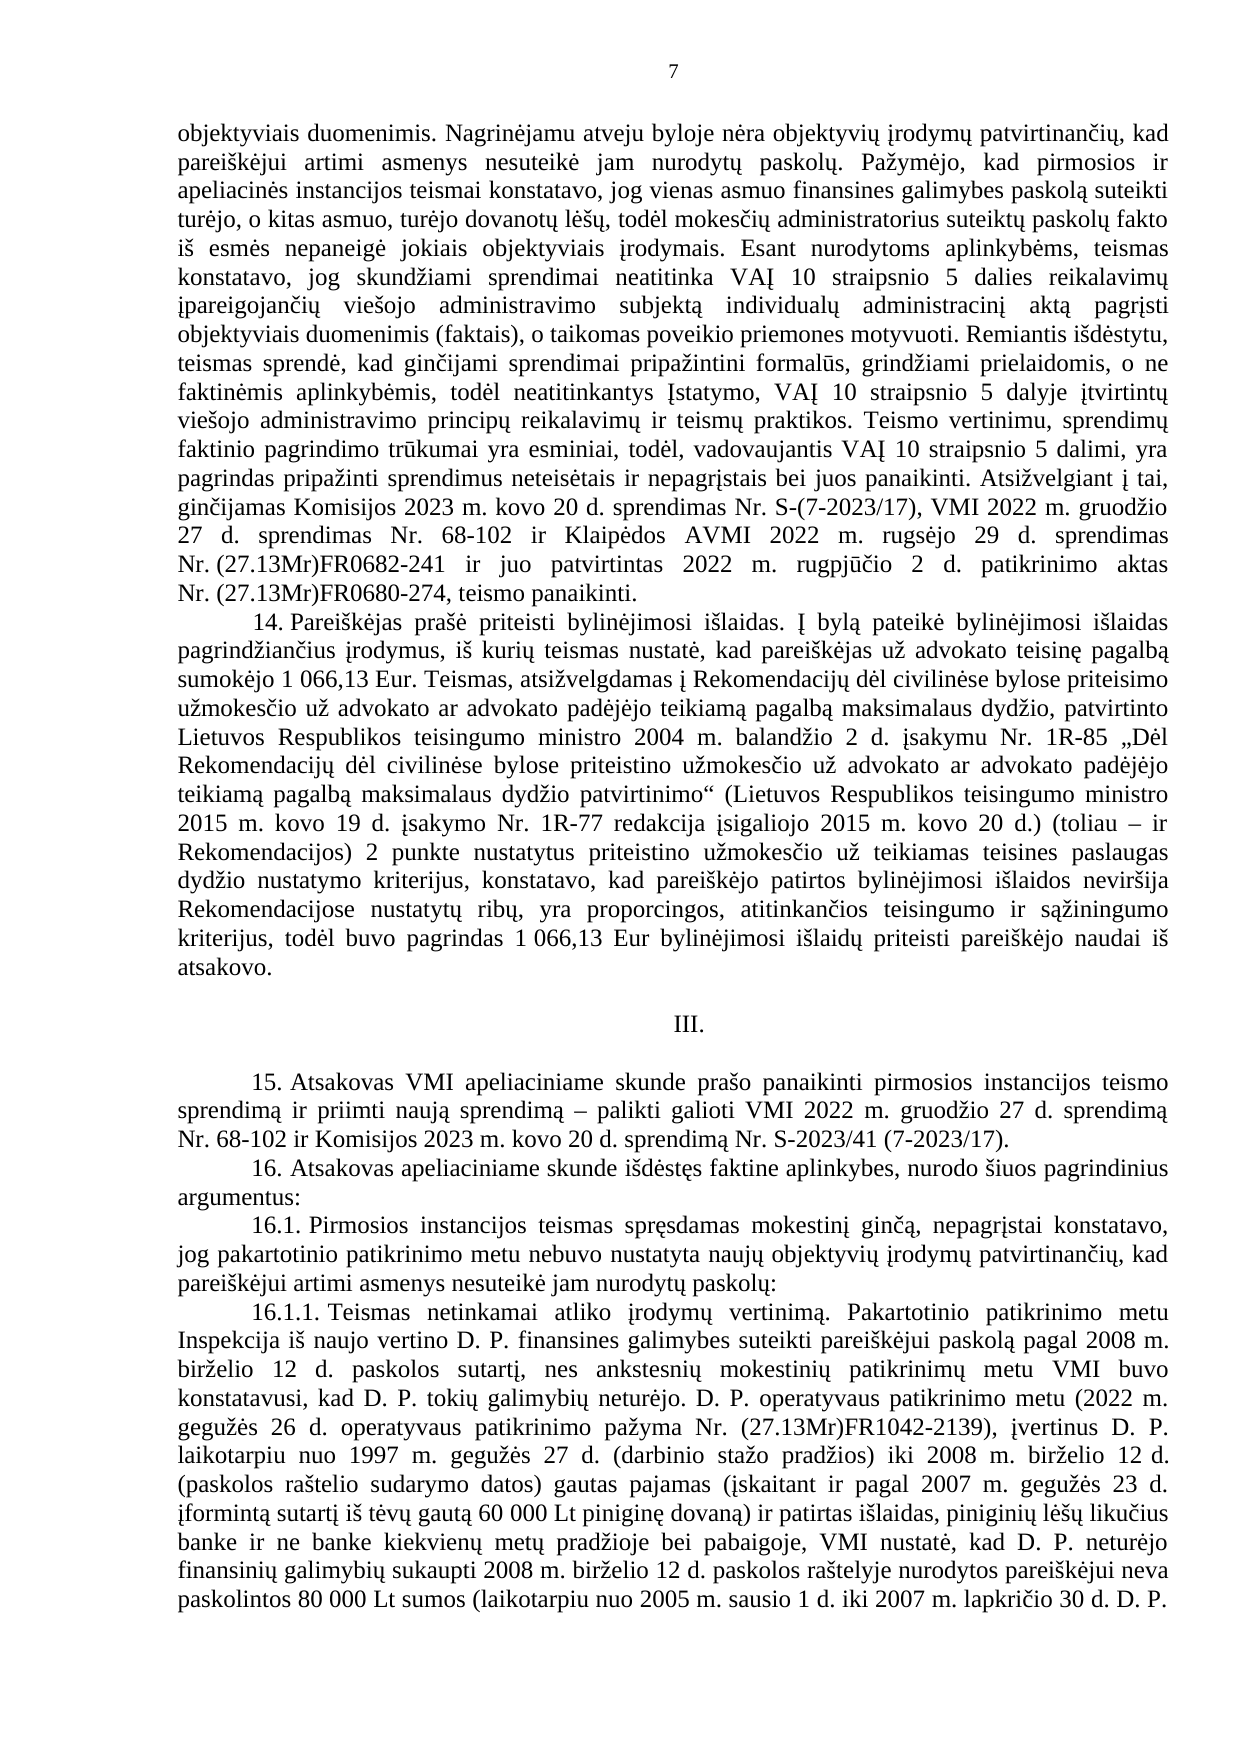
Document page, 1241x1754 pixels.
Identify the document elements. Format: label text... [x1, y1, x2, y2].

text 14. Pareiškėjas prašė priteisti bylinėjimosi išlaidas. Į bylą pateikė bylinėjimosi išlaidas pagrindžiančius įrodymus, iš kurių teismas nustatė, kad pareiškėjas už advokato teisinę pagalbą sumokėjo 1 066,13 Eur. Teismas, atsižvelgdamas į Rekomendacijų dėl civilinėse bylose priteisimo užmokesčio už advokato ar advokato padėjėjo teikiamą pagalbą maksimalaus dydžio, patvirtinto Lietuvos Respublikos teisingumo ministro 2004 m. balandžio 2 d. įsakymu Nr. 1R-85 „Dėl Rekomendacijų dėl civilinėse bylose priteistino užmokesčio už advokato ar advokato padėjėjo teikiamą pagalbą maksimalaus dydžio patvirtinimo“ (Lietuvos Respublikos teisingumo ministro 2015 m. kovo 19 d. įsakymo Nr. 1R-77 redakcija įsigaliojo 2015 m. kovo 20 d.) (toliau – ir Rekomendacijos) 2 punkte nustatytus priteistino užmokesčio už teikiamas teisines paslaugas dydžio nustatymo kriterijus, konstatavo, kad pareiškėjo patirtos bylinėjimosi išlaidos neviršija Rekomendacijose nustatytų ribų, yra proporcingos, atitinkančios teisingumo ir sąžiningumo kriterijus, todėl buvo pagrindas 1 066,13 Eur bylinėjimosi išlaidų priteisti pareiškėjo naudai iš atsakovo. [177, 607, 1169, 981]
text 16.1. Pirmosios instancijos teismas spręsdamas mokestinį ginčą, nepagrįstai konstatavo, jog pakartotinio patikrinimo metu nebuvo nustatyta naujų objektyvių įrodymų patvirtinančių, kad pareiškėjui artimi asmenys nesuteikė jam nurodytų paskolų: [177, 1211, 1169, 1297]
text III. [215, 1009, 1169, 1038]
text 16.1.1. Teismas netinkamai atliko įrodymų vertinimą. Pakartotinio patikrinimo metu Inspekcija iš naujo vertino D. P. finansines galimybes suteikti pareiškėjui paskolą pagal 2008 m. birželio 12 d. paskolos sutartį, nes ankstesnių mokestinių patikrinimų metu VMI buvo konstatavusi, kad D. P. tokių galimybių neturėjo. D. P. operatyvaus patikrinimo metu (2022 m. gegužės 26 d. operatyvaus patikrinimo pažyma Nr. (27.13Mr)FR1042-2139), įvertinus D. P. laikotarpiu nuo 1997 m. gegužės 27 d. (darbinio stažo pradžios) iki 2008 m. birželio 12 d. (paskolos raštelio sudarymo datos) gautas pajamas (įskaitant ir pagal 2007 m. gegužės 23 d. įformintą sutartį iš tėvų gautą 60 000 Lt piniginę dovaną) ir patirtas išlaidas, piniginių lėšų likučius banke ir ne banke kiekvienų metų pradžioje bei pabaigoje, VMI nustatė, kad D. P. neturėjo finansinių galimybių sukaupti 2008 m. birželio 12 d. paskolos raštelyje nurodytos pareiškėjui neva paskolintos 80 000 Lt sumos (laikotarpiu nuo 2005 m. sausio 1 d. iki 2007 m. lapkričio 30 d. D. P. [177, 1297, 1169, 1613]
text objektyviais duomenimis. Nagrinėjamu atveju byloje nėra objektyvių įrodymų patvirtinančių, kad pareiškėjui artimi asmenys nesuteikė jam nurodytų paskolų. Pažymėjo, kad pirmosios ir apeliacinės instancijos teismai konstatavo, jog vienas asmuo finansines galimybes paskolą suteikti turėjo, o kitas asmuo, turėjo dovanotų lėšų, todėl mokesčių administratorius suteiktų paskolų fakto iš esmės nepaneigė jokiais objektyviais įrodymais. Esant nurodytoms aplinkybėms, teismas konstatavo, jog skundžiami sprendimai neatitinka VAĮ 10 straipsnio 5 dalies reikalavimų įpareigojančių viešojo administravimo subjektą individualų administracinį aktą pagrįsti objektyviais duomenimis (faktais), o taikomas poveikio priemones motyvuoti. Remiantis išdėstytu, teismas sprendė, kad ginčijami sprendimai pripažintini formalūs, grindžiami prielaidomis, o ne faktinėmis aplinkybėmis, todėl neatitinkantys Įstatymo, VAĮ 10 straipsnio 5 dalyje įtvirtintų viešojo administravimo principų reikalavimų ir teismų praktikos. Teismo vertinimu, sprendimų faktinio pagrindimo trūkumai yra esminiai, todėl, vadovaujantis VAĮ 10 straipsnio 5 dalimi, yra pagrindas pripažinti sprendimus neteisėtais ir nepagrįstais bei juos panaikinti. Atsižvelgiant į tai, ginčijamas Komisijos 2023 m. kovo 20 d. sprendimas Nr. S-(7-2023/17), VMI 2022 m. gruodžio 27 d. sprendimas Nr. 68-102 ir Klaipėdos AVMI 2022 m. rugsėjo 29 d. sprendimas Nr. (27.13Mr)FR0682-241 ir juo patvirtintas 2022 m. rugpjūčio 2 d. patikrinimo aktas Nr. (27.13Mr)FR0680-274, teismo panaikinti. [177, 118, 1169, 607]
text 16. Atsakovas apeliaciniame skunde išdėstęs faktine aplinkybes, nurodo šiuos pagrindinius argumentus: [177, 1153, 1169, 1211]
text 15. Atsakovas VMI apeliaciniame skunde prašo panaikinti pirmosios instancijos teismo sprendimą ir priimti naują sprendimą – palikti galioti VMI 2022 m. gruodžio 27 d. sprendimą Nr. 68-102 ir Komisijos 2023 m. kovo 20 d. sprendimą Nr. S-2023/41 (7-2023/17). [177, 1067, 1169, 1153]
